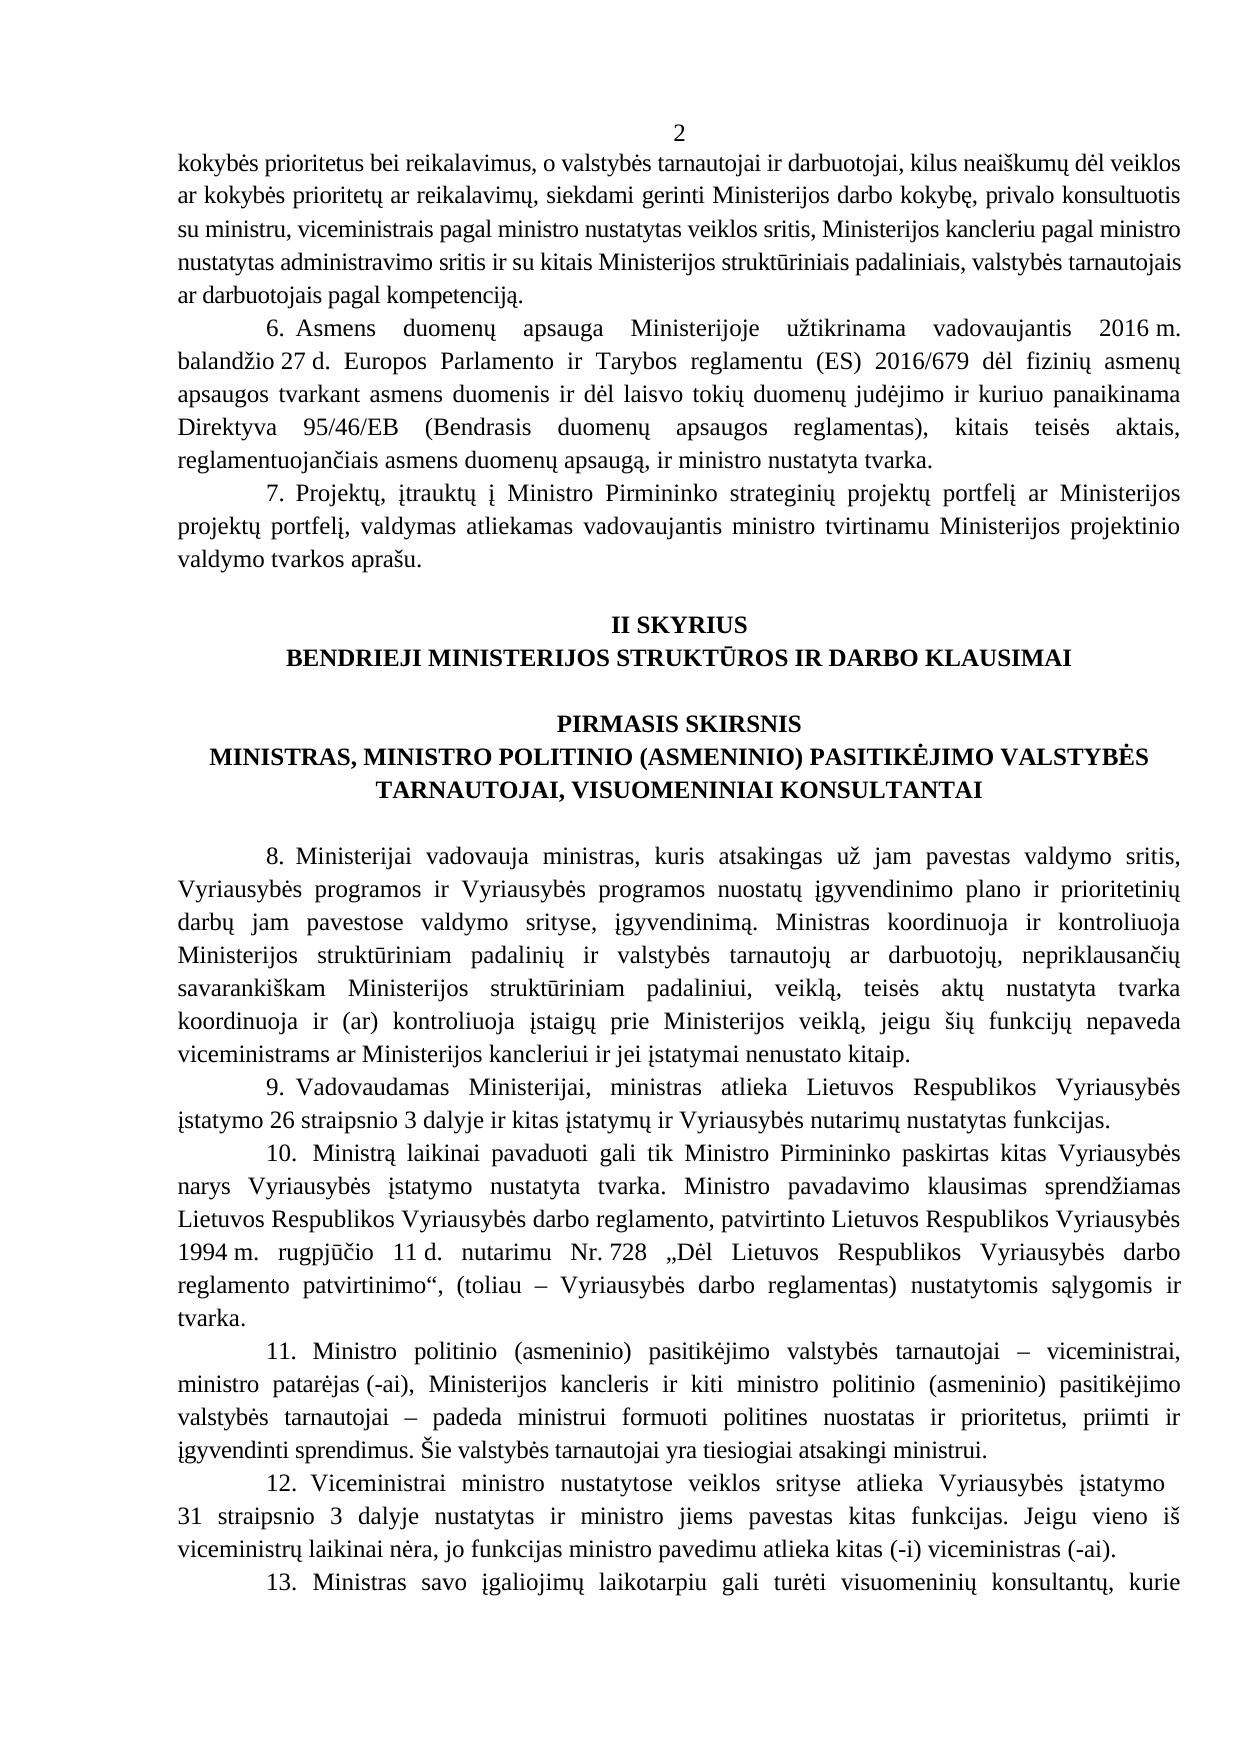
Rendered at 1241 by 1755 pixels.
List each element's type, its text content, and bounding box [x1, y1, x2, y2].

text 13. Ministras savo įgaliojimų laikotarpiu gali turėti visuomeninių konsultantų, kurie [177, 1567, 1181, 1596]
text 10. Ministrą laikinai pavaduoti gali tik Ministro Pirmininko paskirtas kitas Vyriausybės narys Vyriausybės įstatymo nustatyta tvarka. Ministro pavadavimo klausimas sprendžiamas Lietuvos Respublikos Vyriausybės darbo reglamento, patvirtinto Lietuvos Respublikos Vyriausybės 1994 m. rugpjūčio 11 d. nutarimu Nr. 728 „Dėl Lietuvos Respublikos Vyriausybės darbo reglamento patvirtinimo“, (toliau – Vyriausybės darbo reglamentas) nustatytomis sąlygomis ir tvarka. [177, 1138, 1181, 1332]
text MINISTRAS, MINISTRO POLITINIO (ASMENINIO) PASITIKĖJIMO VALSTYBĖS TARNAUTOJAI, VISUOMENINIAI KONSULTANTAI [177, 742, 1181, 804]
text PIRMASIS SKIRSNIS [177, 709, 1181, 738]
text 11. Ministro politinio (asmeninio) pasitikėjimo valstybės tarnautojai – viceministrai, ministro patarėjas (-ai), Ministerijos kancleris ir kiti ministro politinio (asmeninio) pasitikėjimo valstybės tarnautojai – padeda ministrui formuoti politines nuostatas ir prioritetus, priimti ir įgyvendinti sprendimus. Šie valstybės tarnautojai yra tiesiogiai atsakingi ministrui. [177, 1336, 1181, 1464]
text 9. Vadovaudamas Ministerijai, ministras atlieka Lietuvos Respublikos Vyriausybės įstatymo 26 straipsnio 3 dalyje ir kitas įstatymų ir Vyriausybės nutarimų nustatytas funkcijas. [177, 1072, 1181, 1134]
text 6. Asmens duomenų apsauga Ministerijoje užtikrinama vadovaujantis 2016 m. balandžio 27 d. Europos Parlamento ir Tarybos reglamentu (ES) 2016/679 dėl fizinių asmenų apsaugos tvarkant asmens duomenis ir dėl laisvo tokių duomenų judėjimo ir kuriuo panaikinama Direktyva 95/46/EB (Bendrasis duomenų apsaugos reglamentas), kitais teisės aktais, reglamentuojančiais asmens duomenų apsaugą, ir ministro nustatyta tvarka. [177, 313, 1181, 473]
text kokybės prioritetus bei reikalavimus, o valstybės tarnautojai ir darbuotojai, kilus neaiškumų dėl veiklos ar kokybės prioritetų ar reikalavimų, siekdami gerinti Ministerijos darbo kokybę, privalo konsultuotis su ministru, viceministrais pagal ministro nustatytas veiklos sritis, Ministerijos kancleriu pagal ministro nustatytas administravimo sritis ir su kitais Ministerijos struktūriniais padaliniais, valstybės tarnautojais ar darbuotojais pagal kompetenciją. [177, 148, 1181, 308]
text BENDRIEJI MINISTERIJOS STRUKTŪROS IR DARBO KLAUSIMAI [177, 643, 1181, 672]
text 8. Ministerijai vadovauja ministras, kuris atsakingas už jam pavestas valdymo sritis, Vyriausybės programos ir Vyriausybės programos nuostatų įgyvendinimo plano ir prioritetinių darbų jam pavestose valdymo srityse, įgyvendinimą. Ministras koordinuoja ir kontroliuoja Ministerijos struktūriniam padalinių ir valstybės tarnautojų ar darbuotojų, nepriklausančių savarankiškam Ministerijos struktūriniam padaliniui, veiklą, teisės aktų nustatyta tvarka koordinuoja ir (ar) kontroliuoja įstaigų prie Ministerijos veiklą, jeigu šių funkcijų nepaveda viceministrams ar Ministerijos kancleriui ir jei įstatymai nenustato kitaip. [177, 841, 1181, 1068]
text 7. Projektų, įtrauktų į Ministro Pirmininko strateginių projektų portfelį ar Ministerijos projektų portfelį, valdymas atliekamas vadovaujantis ministro tvirtinamu Ministerijos projektinio valdymo tvarkos aprašu. [177, 478, 1181, 573]
text 12. Viceministrai ministro nustatytose veiklos srityse atlieka Vyriausybės įstatymo 31 straipsnio 3 dalyje nustatytas ir ministro jiems pavestas kitas funkcijas. Jeigu vieno iš viceministrų laikinai nėra, jo funkcijas ministro pavedimu atlieka kitas (-i) viceministras (-ai). [177, 1468, 1181, 1563]
text II SKYRIUS [177, 610, 1181, 639]
